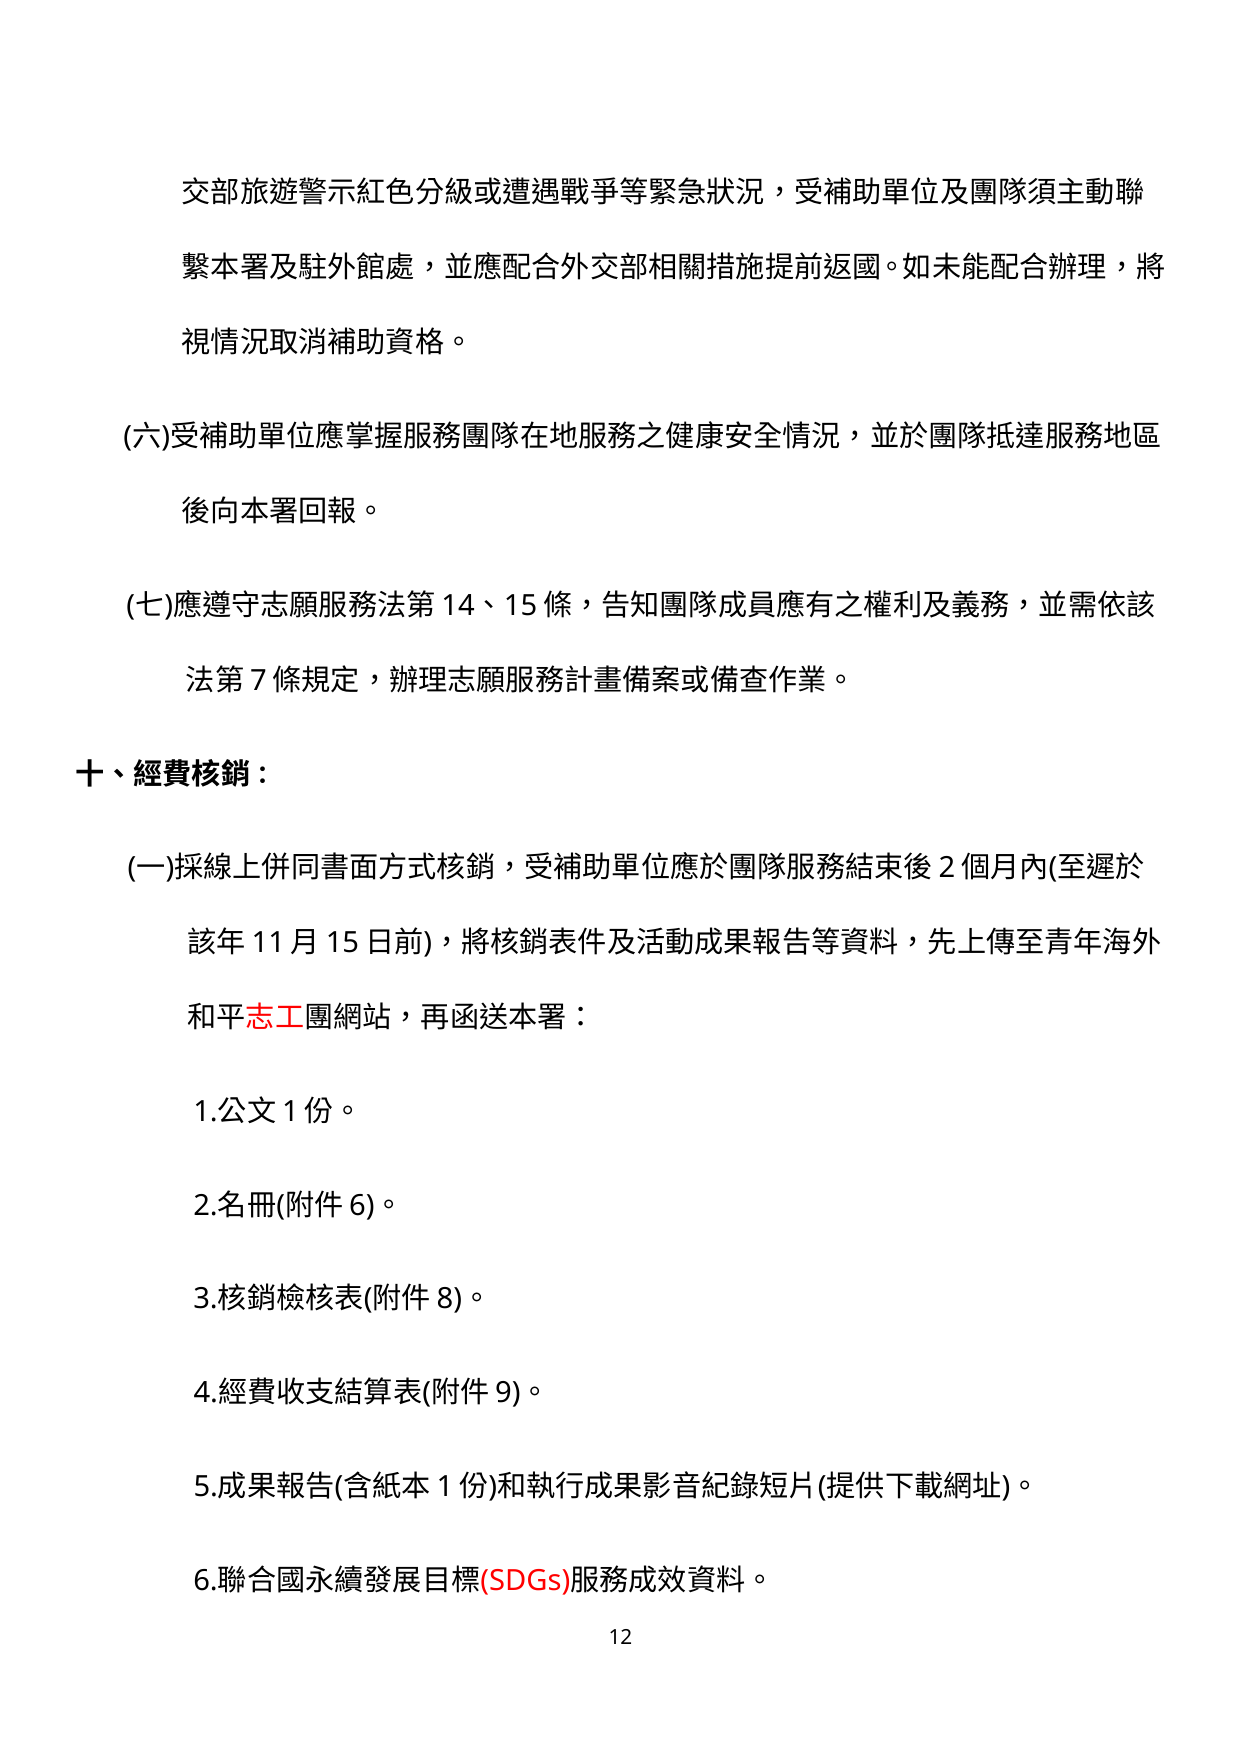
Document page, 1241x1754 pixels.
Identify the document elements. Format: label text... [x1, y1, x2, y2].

text 十、經費核銷： [75, 734, 1165, 809]
text 1.公文1份。 [193, 1071, 1165, 1146]
text 6.聯合國永續發展目標(SDGs)服務成效資料。 [193, 1540, 1165, 1615]
text 4.經費收支結算表(附件9)。 [193, 1353, 1165, 1428]
text 交部旅遊警示紅色分級或遭遇戰爭等緊急狀況，受補助單位及團隊須主動聯繫本署及駐外館處，並應配合外交部相關措施提前返國。如未能配合辦理，將視情況取消補助資格。 [123, 153, 1165, 378]
text (七)應遵守志願服務法第14、15條，告知團隊成員應有之權利及義務，並需依該法第7條規定，辦理志願服務計畫備案或備查作業。 [126, 565, 1165, 715]
text 3.核銷檢核表(附件8)。 [193, 1259, 1165, 1334]
text (一)採線上併同書面方式核銷，受補助單位應於團隊服務結束後2個月內(至遲於該年11月15日前)，將核銷表件及活動成果報告等資料，先上傳至青年海外和平志工團網站，再函送本署： [127, 828, 1165, 1053]
text 2.名冊(附件6)。 [193, 1165, 1165, 1240]
text (六)受補助單位應掌握服務團隊在地服務之健康安全情況，並於團隊抵達服務地區後向本署回報。 [123, 396, 1165, 546]
text 5.成果報告(含紙本1份)和執行成果影音紀錄短片(提供下載網址)。 [193, 1446, 1165, 1521]
